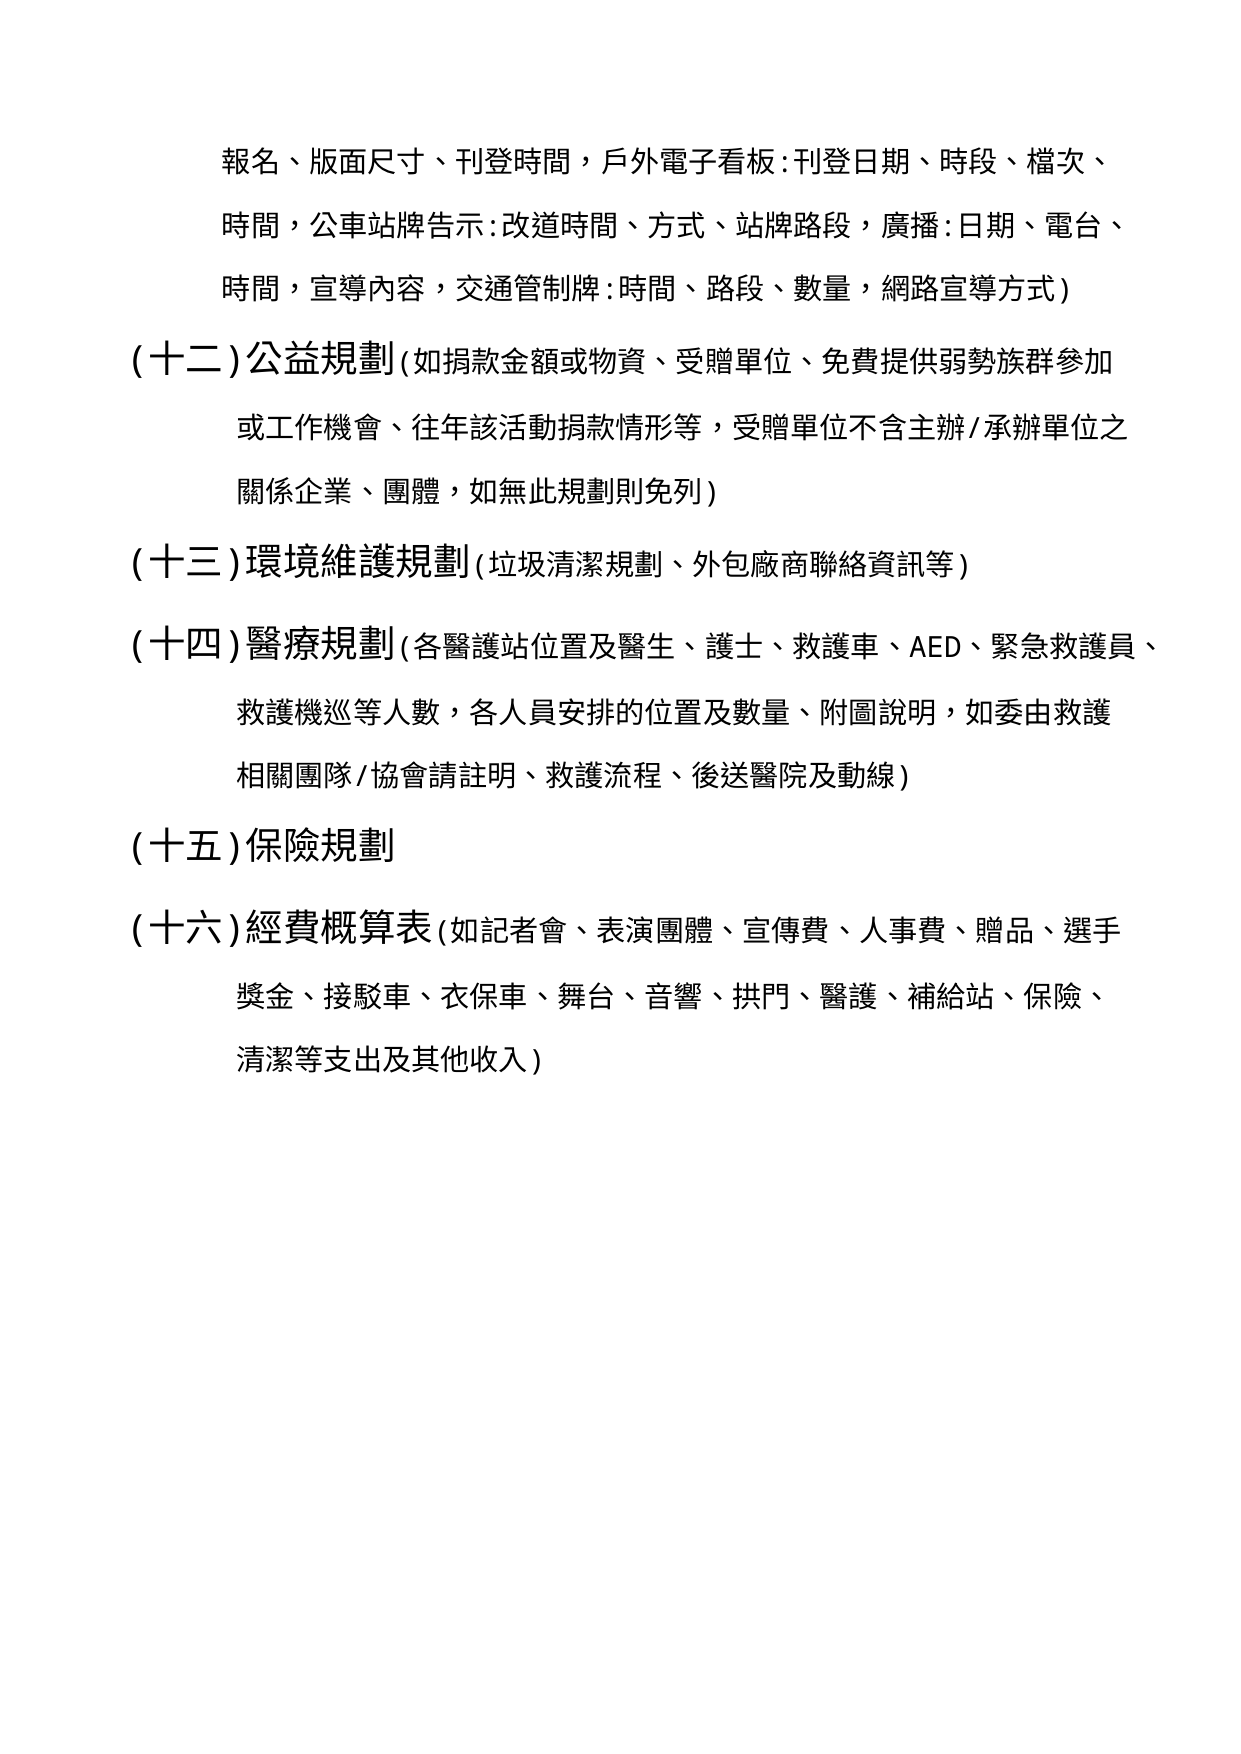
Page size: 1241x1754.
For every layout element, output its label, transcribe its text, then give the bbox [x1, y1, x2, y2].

text (十二)公益規劃(如捐款金額或物資、受贈單位、免費提供弱勢族群參加或工作機會、往年該活動捐款情形等，受贈單位不含主辦/承辦單位之關係企業、團體，如無此規劃則免列) [126, 329, 1137, 511]
text (十五)保險規劃 [126, 816, 1137, 871]
text 報名、版面尺寸、刊登時間，戶外電子看板:刊登日期、時段、檔次、時間，公車站牌告示:改道時間、方式、站牌路段，廣播:日期、電台、時間，宣導內容，交通管制牌:時間、路段、數量，網路宣導方式) [126, 139, 1137, 308]
text (十三)環境維護規劃(垃圾清潔規劃、外包廠商聯絡資訊等) [126, 532, 1137, 586]
text (十四)醫療規劃(各醫護站位置及醫生、護士、救護車、AED、緊急救護員、救護機巡等人數，各人員安排的位置及數量、附圖說明，如委由救護相關團隊/協會請註明、救護流程、後送醫院及動線) [126, 614, 1137, 795]
text (十六)經費概算表(如記者會、表演團體、宣傳費、人事費、贈品、選手獎金、接駁車、衣保車、舞台、音響、拱門、醫護、補給站、保險、清潔等支出及其他收入) [126, 898, 1137, 1079]
